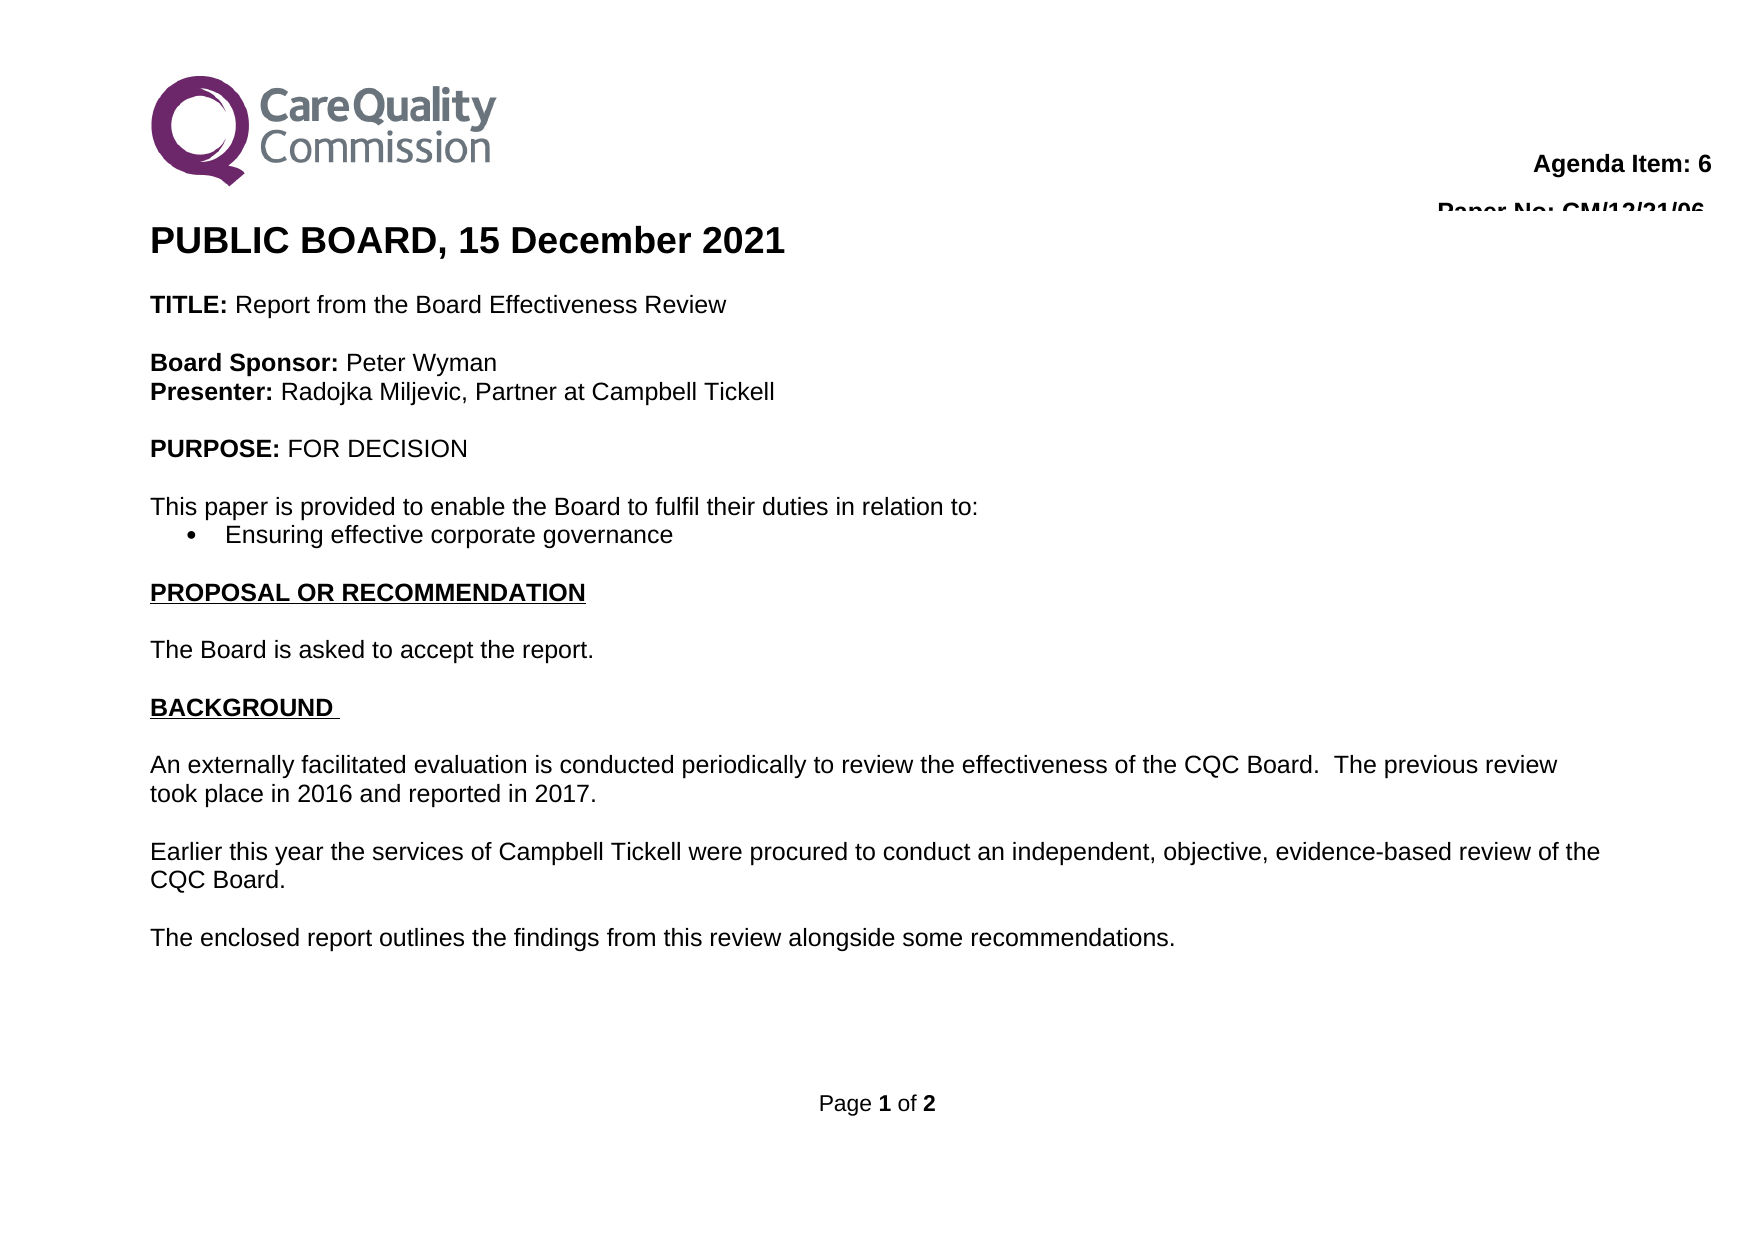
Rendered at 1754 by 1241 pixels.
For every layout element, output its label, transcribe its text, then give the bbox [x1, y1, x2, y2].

text Presenter: Radojka Miljevic, Partner at Campbell Tickell [150, 376, 1604, 405]
text PURPOSE: FOR DECISION [150, 434, 1604, 463]
text This paper is provided to enable the Board to fulfil their duties in relation to: [150, 491, 1604, 520]
text An externally facilitated evaluation is conducted periodically to review the effectiveness of the CQC Board. The previous review took place in 2016 and reported in 2017. [150, 750, 1604, 808]
list Ensuring effective corporate governance [187, 520, 1604, 549]
text Board Sponsor: Peter Wyman [150, 348, 1604, 376]
text PROPOSAL OR RECOMMENDATION [150, 578, 1604, 606]
text PUBLIC BOARD, 15 December 2021 [150, 218, 1604, 261]
text TITLE: Report from the Board Effectiveness Review [150, 290, 1604, 319]
text The enclosed report outlines the findings from this review alongside some recommendations. [150, 923, 1604, 951]
text The Board is asked to accept the report. [150, 635, 1604, 664]
text BACKGROUND [150, 693, 1604, 721]
text Earlier this year the services of Campbell Tickell were procured to conduct an independent, objective, evidence-based review of the CQC Board. [150, 836, 1604, 894]
